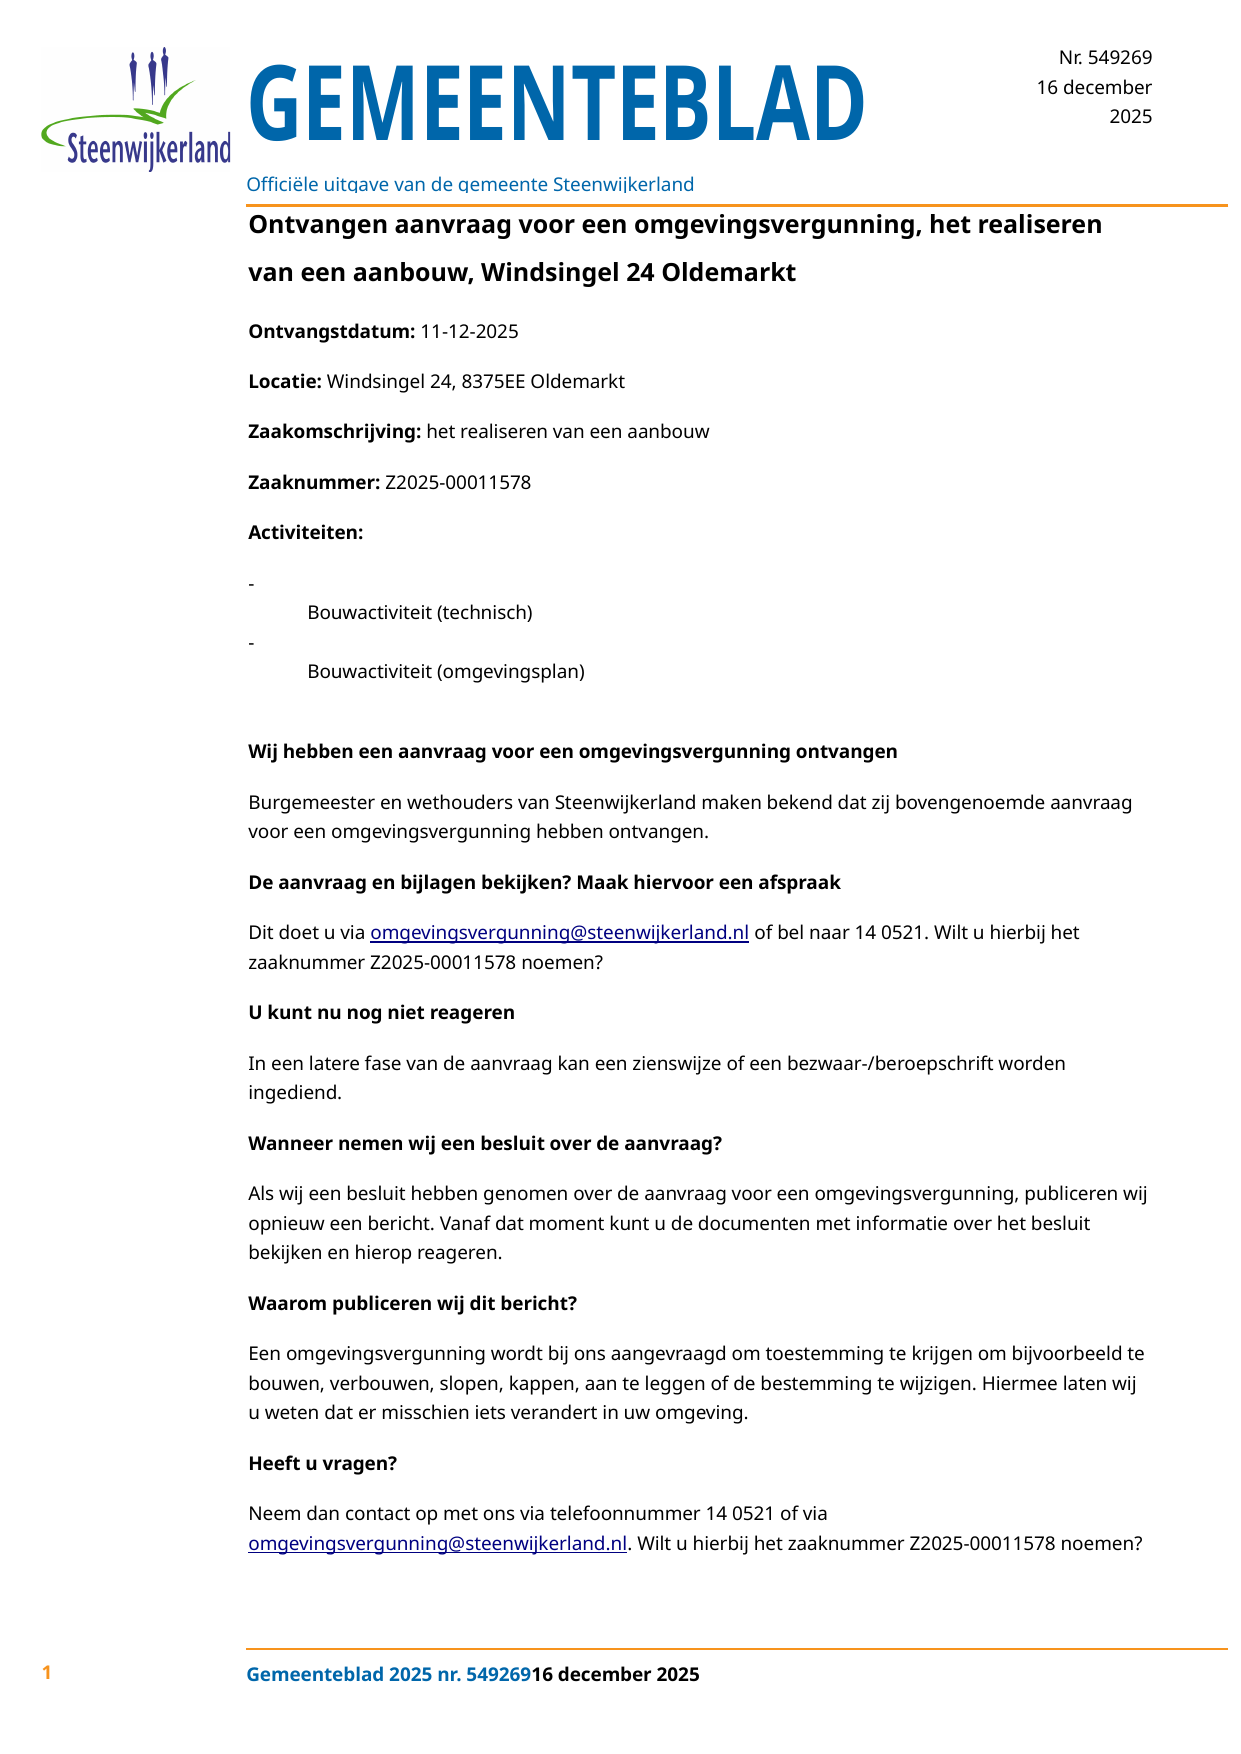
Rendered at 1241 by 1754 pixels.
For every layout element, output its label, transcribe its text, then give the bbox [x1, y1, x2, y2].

text Wij hebben een aanvraag voor een omgevingsvergunning ontvangen [248, 739, 1152, 764]
list Bouwactiviteit (omgevingsplan) [248, 659, 1152, 684]
text De aanvraag en bijlagen bekijken? Maak hiervoor een afspraak [248, 869, 1152, 895]
text Zaakomschrijving: het realiseren van een aanbouw [248, 419, 1152, 444]
text Als wij een besluit hebben genomen over de aanvraag voor een omgevingsvergunning, publiceren wij opnieuw een bericht. Vanaf dat moment kunt u de documenten met informatie over het besluit bekijken en hierop reageren. [248, 1180, 1152, 1265]
text U kunt nu nog niet reageren [248, 999, 1152, 1025]
text Heeft u vragen? [248, 1450, 1152, 1476]
text In een latere fase van de aanvraag kan een zienswijze of een bezwaar-/beroepschrift worden ingediend. [248, 1050, 1152, 1105]
text Dit doet u via omgevingsvergunning@steenwijkerland.nl of bel naar 14 0521. Wilt u hierbij het zaaknummer Z2025-00011578 noemen? [248, 919, 1152, 975]
text Zaaknummer: Z2025-00011578 [248, 469, 1152, 495]
text Burgemeester en wethouders van Steenwijkerland maken bekend dat zij bovengenoemde aanvraag voor een omgevingsvergunning hebben ontvangen. [248, 789, 1152, 844]
text Waarom publiceren wij dit bericht? [248, 1290, 1152, 1316]
text Ontvangstdatum: 11-12-2025 [248, 318, 1152, 344]
text Activiteiten: [248, 519, 1152, 545]
text Neem dan contact op met ons via telefoonnummer 14 0521 of via omgevingsvergunning@steenwijkerland.nl. Wilt u hierbij het zaaknummer Z2025-00011578 noemen? [248, 1500, 1152, 1556]
text Locatie: Windsingel 24, 8375EE Oldemarkt [248, 368, 1152, 394]
list Bouwactiviteit (technisch) [248, 599, 1152, 625]
text Wanneer nemen wij een besluit over de aanvraag? [248, 1130, 1152, 1156]
text Ontvangen aanvraag voor een omgevingsvergunning, het realiseren van een aanbouw, Windsingel 24 Oldemarkt [248, 207, 1152, 288]
text Een omgevingsvergunning wordt bij ons aangevraagd om toestemming te krijgen om bijvoorbeeld te bouwen, verbouwen, slopen, kappen, aan te leggen of de bestemming te wijzigen. Hiermee laten wij u weten dat er misschien iets verandert in uw omgeving. [248, 1340, 1152, 1425]
picture [41, 47, 231, 172]
